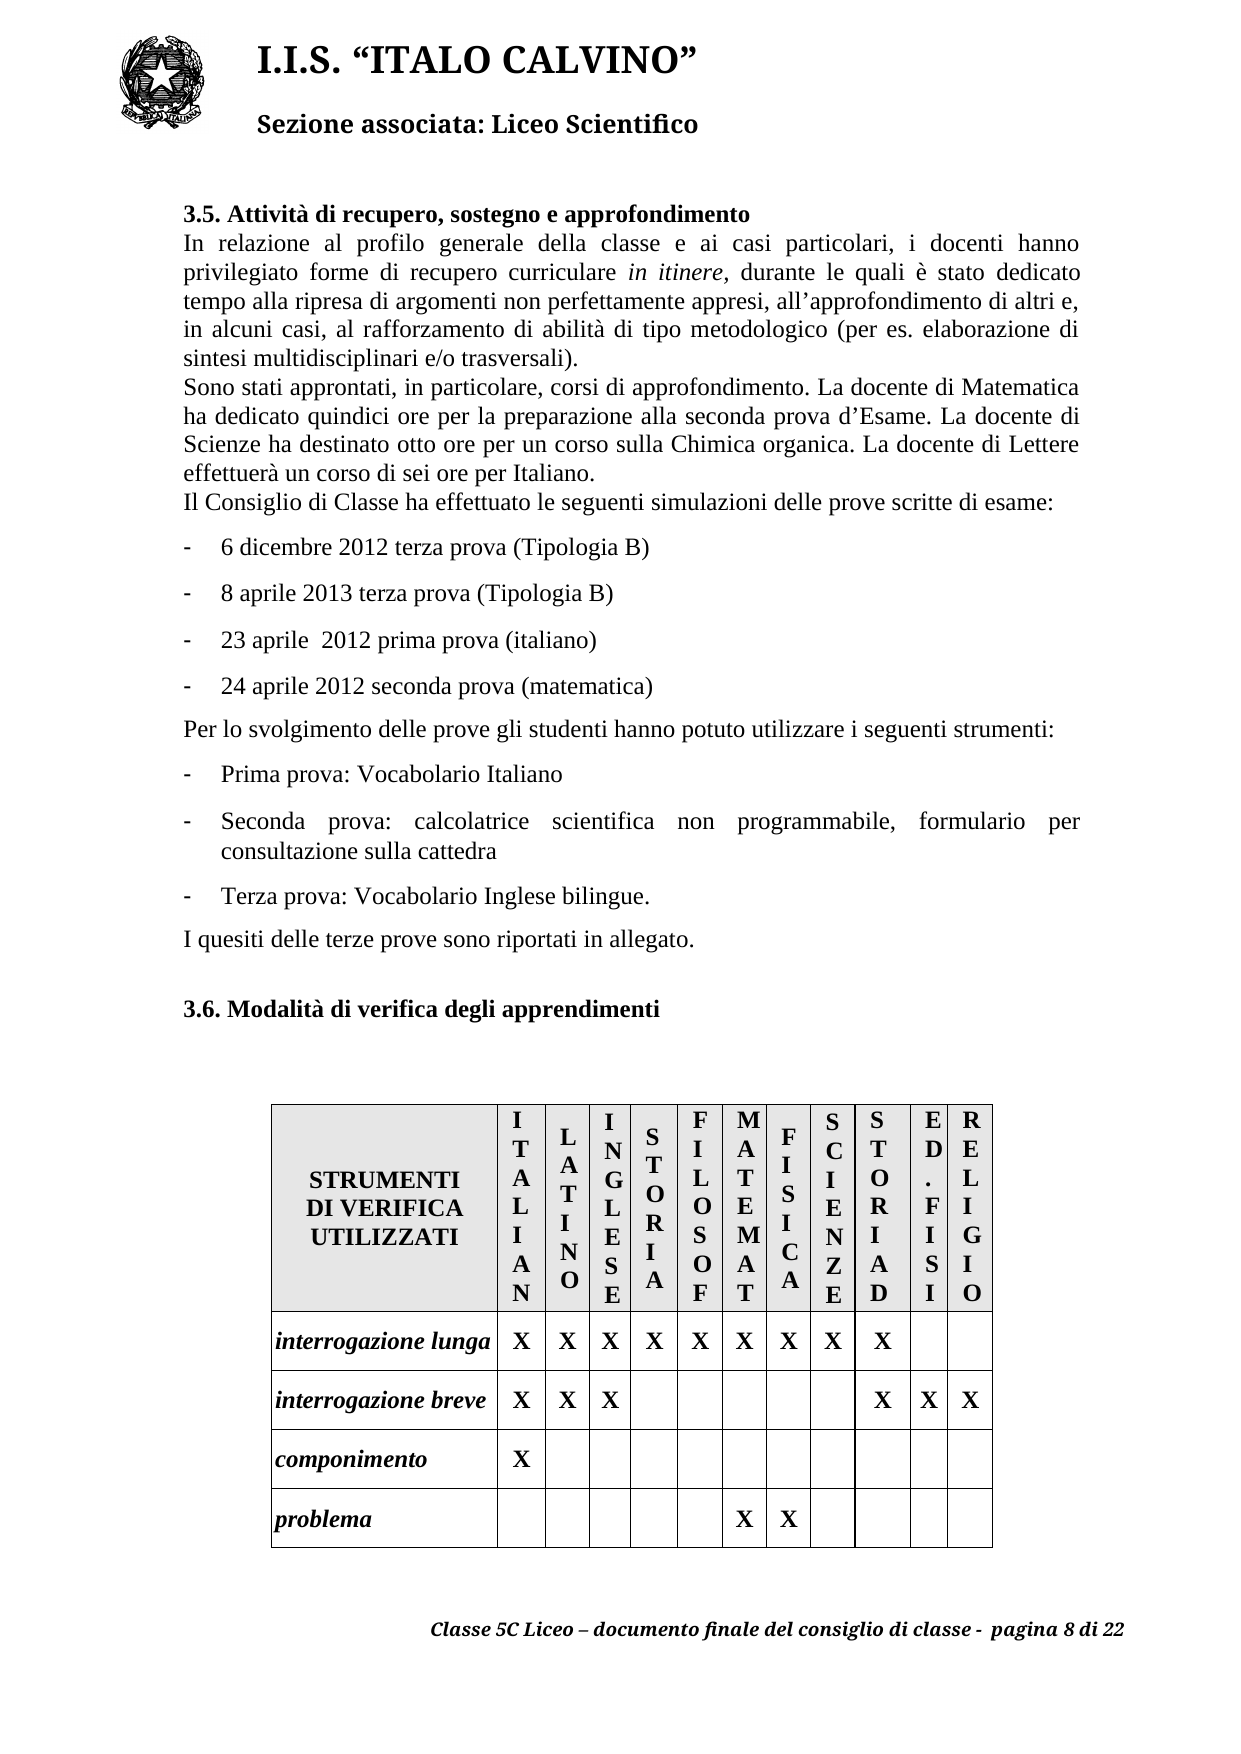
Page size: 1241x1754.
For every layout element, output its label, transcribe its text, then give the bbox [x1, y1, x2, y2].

table_cell [911, 1430, 947, 1488]
table_cell [631, 1430, 677, 1488]
table_header STORIA DELL’ARTE [856, 1105, 910, 1311]
table_cell X [723, 1312, 766, 1370]
table_cell [631, 1371, 677, 1429]
table_header SCIENZE [811, 1105, 854, 1311]
table_cell [590, 1430, 630, 1488]
table_cell componimento [272, 1430, 497, 1488]
table_cell interrogazione breve [272, 1371, 497, 1429]
table_cell [948, 1312, 992, 1370]
list 6 dicembre 2012 terza prova (Tipologia B) [183, 528, 1081, 562]
table_cell [546, 1430, 589, 1488]
table_cell X [811, 1312, 854, 1370]
table_cell [678, 1430, 722, 1488]
subtitle 3.5. Attività di recupero, sostegno e approfondimento [183, 199, 1081, 228]
table_cell X [911, 1371, 947, 1429]
table_cell X [631, 1312, 677, 1370]
table_cell X [678, 1312, 722, 1370]
table_cell [856, 1489, 910, 1547]
table_header RELIGIONE [948, 1105, 992, 1311]
table_cell [498, 1489, 545, 1547]
table_cell [590, 1489, 630, 1547]
subtitle 3.6. Modalità di verifica degli apprendimenti [183, 994, 1081, 1023]
table_header INGLESE [590, 1105, 630, 1311]
table_header FISICA [767, 1105, 810, 1311]
list 23 aprile 2012 prima prova (italiano) [183, 621, 1081, 655]
list Seconda prova: calcolatrice scientifica non programmabile, formulario per consultazione sulla cattedra [183, 802, 1081, 865]
table_cell [811, 1489, 854, 1547]
table_cell X [767, 1489, 810, 1547]
table_header FILOSOFIA [678, 1105, 722, 1311]
table_cell problema [272, 1489, 497, 1547]
table_cell X [546, 1371, 589, 1429]
table_cell X [767, 1312, 810, 1370]
list Terza prova: Vocabolario Inglese bilingue. [183, 878, 1081, 912]
table_header ED. FISICA [911, 1105, 947, 1311]
table_cell X [590, 1312, 630, 1370]
table_cell X [498, 1371, 545, 1429]
table_cell [546, 1489, 589, 1547]
table_cell X [546, 1312, 589, 1370]
text I quesiti delle terze prove sono riportati in allegato. [183, 924, 1081, 953]
table_cell X [948, 1371, 992, 1429]
text Sono stati approntati, in particolare, corsi di approfondimento. La docente di Matematica ha dedicato quindici ore per la preparazione alla seconda prova d’Esame. La docente di Scienze ha destinato otto ore per un corso sulla Chimica organica. La docente di Lettere effettuerà un corso di sei ore per Italiano. [183, 372, 1081, 487]
table_cell X [498, 1430, 545, 1488]
table_cell [811, 1371, 854, 1429]
table_cell X [856, 1371, 910, 1429]
table_header STORIA [631, 1105, 677, 1311]
text Per lo svolgimento delle prove gli studenti hanno potuto utilizzare i seguenti strumenti: [183, 714, 1081, 743]
table_cell interrogazione lunga [272, 1312, 497, 1370]
table_cell [678, 1489, 722, 1547]
table_cell [911, 1489, 947, 1547]
table_cell [811, 1430, 854, 1488]
table_cell X [856, 1312, 910, 1370]
table_cell [948, 1430, 992, 1488]
table_cell [911, 1312, 947, 1370]
table_cell [767, 1430, 810, 1488]
table_cell [723, 1371, 766, 1429]
table_cell X [590, 1371, 630, 1429]
table_cell X [498, 1312, 545, 1370]
table_header STRUMENTI DI VERIFICA UTILIZZATI [272, 1105, 497, 1311]
list Prima prova: Vocabolario Italiano [183, 756, 1081, 790]
table_header ITALIANO [498, 1105, 545, 1311]
table_cell [631, 1489, 677, 1547]
table_cell [678, 1371, 722, 1429]
table_cell [767, 1371, 810, 1429]
table_header MATEMATICA [723, 1105, 766, 1311]
table_cell [856, 1430, 910, 1488]
table_cell [948, 1489, 992, 1547]
text Il Consiglio di Classe ha effettuato le seguenti simulazioni delle prove scritte di esame: [183, 487, 1081, 516]
list 24 aprile 2012 seconda prova (matematica) [183, 668, 1081, 702]
table_cell [723, 1430, 766, 1488]
table_cell X [723, 1489, 766, 1547]
text In relazione al profilo generale della classe e ai casi particolari, i docenti hanno privilegiato forme di recupero curriculare in itinere, durante le quali è stato dedicato tempo alla ripresa di argomenti non perfettamente appresi, all’approfondimento di altri e, in alcuni casi, al rafforzamento di abilità di tipo metodologico (per es. elaborazione di sintesi multidisciplinari e/o trasversali). [183, 228, 1081, 372]
table_header LATINO [546, 1105, 589, 1311]
list 8 aprile 2013 terza prova (Tipologia B) [183, 575, 1081, 609]
